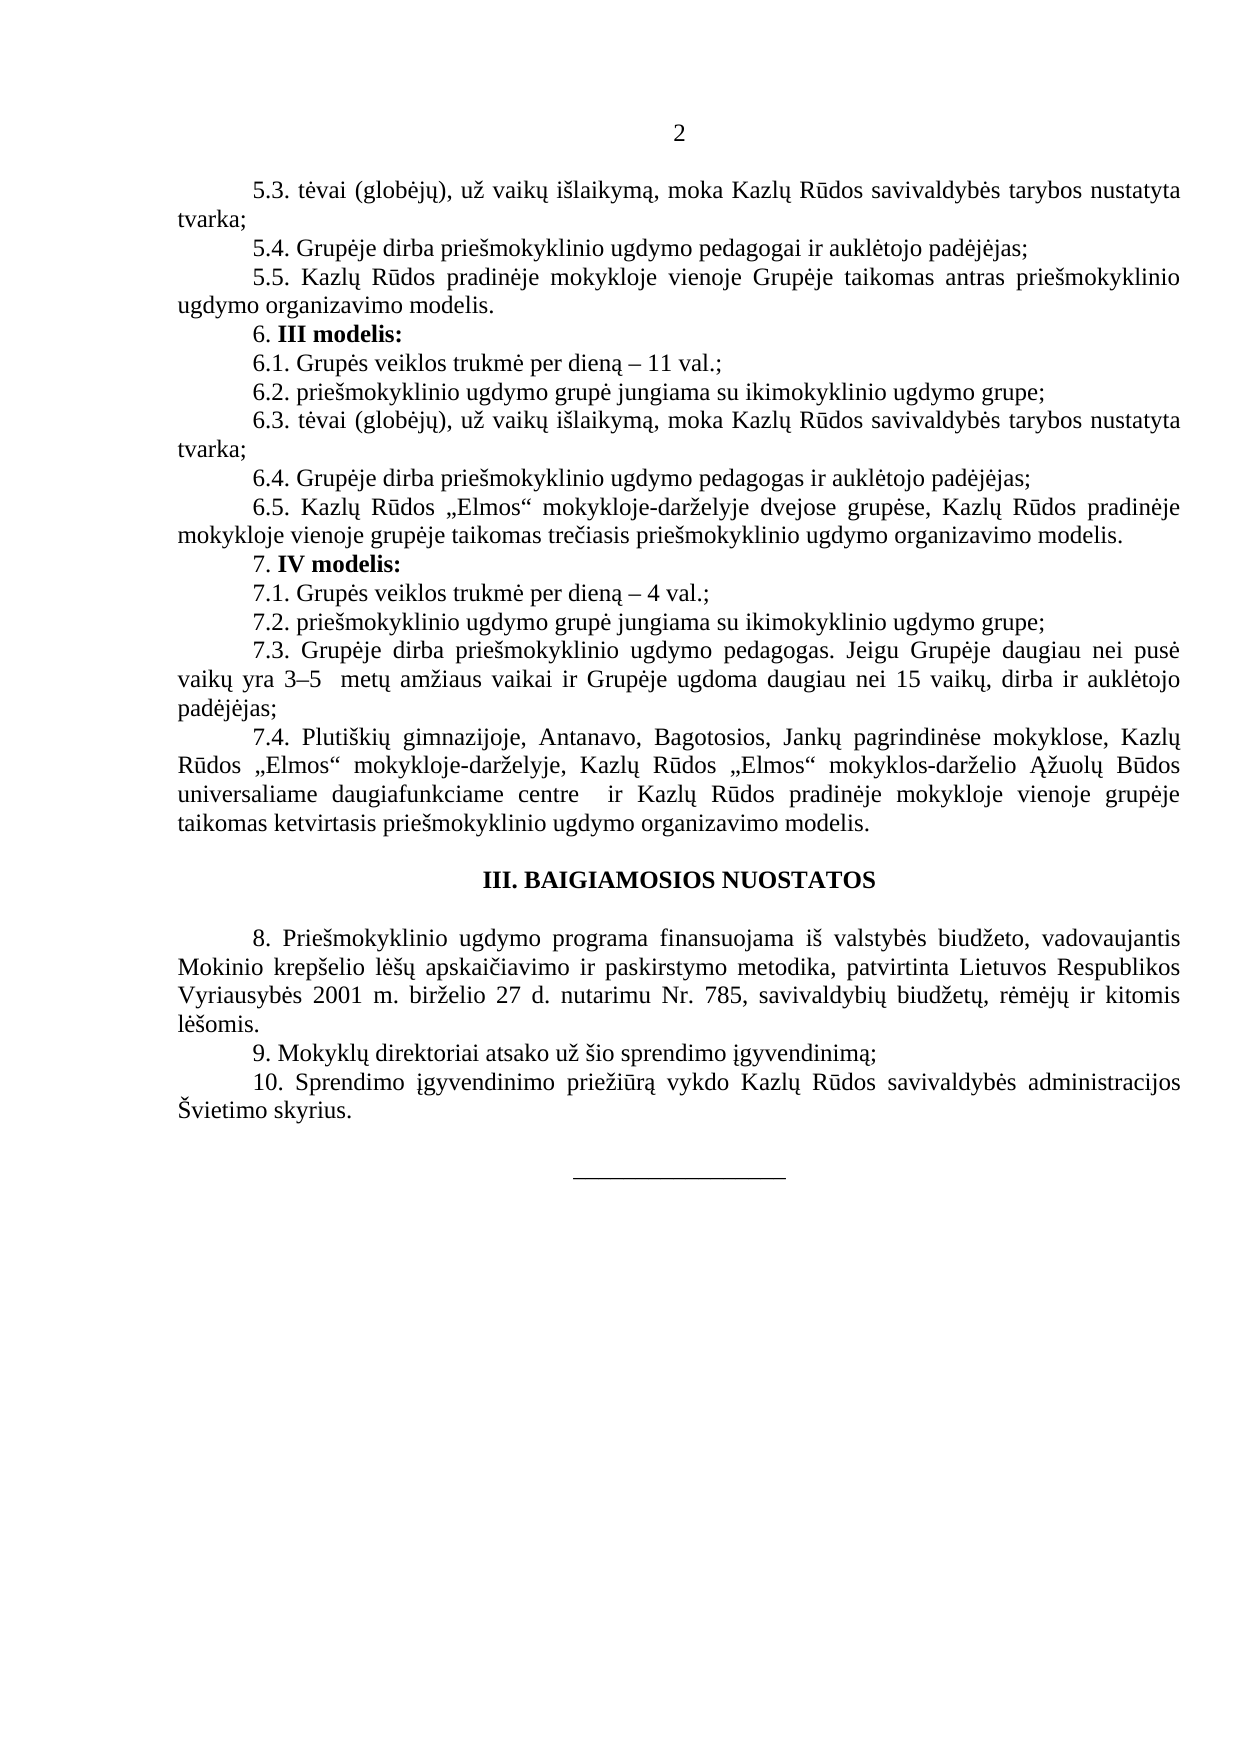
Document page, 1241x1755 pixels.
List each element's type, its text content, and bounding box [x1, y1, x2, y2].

text 9. Mokyklų direktoriai atsako už šio sprendimo įgyvendinimą; [177, 1038, 1181, 1067]
text 6.4. Grupėje dirba priešmokyklinio ugdymo pedagogas ir auklėtojo padėjėjas; [177, 463, 1181, 492]
text 6.3. tėvai (globėjų), už vaikų išlaikymą, moka Kazlų Rūdos savivaldybės tarybos nustatyta tvarka; [177, 406, 1181, 463]
text 7.3. Grupėje dirba priešmokyklinio ugdymo pedagogas. Jeigu Grupėje daugiau nei pusė vaikų yra 3–5 metų amžiaus vaikai ir Grupėje ugdoma daugiau nei 15 vaikų, dirba ir auklėtojo padėjėjas; [177, 636, 1181, 722]
text 7.4. Plutiškių gimnazijoje, Antanavo, Bagotosios, Jankų pagrindinėse mokyklose, Kazlų Rūdos „Elmos“ mokykloje-darželyje, Kazlų Rūdos „Elmos“ mokyklos-darželio Ąžuolų Būdos universaliame daugiafunkciame centre ir Kazlų Rūdos pradinėje mokykloje vienoje grupėje taikomas ketvirtasis priešmokyklinio ugdymo organizavimo modelis. [177, 722, 1181, 837]
text 8. Priešmokyklinio ugdymo programa finansuojama iš valstybės biudžeto, vadovaujantis Mokinio krepšelio lėšų apskaičiavimo ir paskirstymo metodika, patvirtinta Lietuvos Respublikos Vyriausybės 2001 m. birželio 27 d. nutarimu Nr. 785, savivaldybių biudžetų, rėmėjų ir kitomis lėšomis. [177, 923, 1181, 1038]
text 6. III modelis: [177, 319, 1181, 348]
text 10. Sprendimo įgyvendinimo priežiūrą vykdo Kazlų Rūdos savivaldybės administracijos Švietimo skyrius. [177, 1067, 1181, 1124]
text 6.5. Kazlų Rūdos „Elmos“ mokykloje-darželyje dvejose grupėse, Kazlų Rūdos pradinėje mokykloje vienoje grupėje taikomas trečiasis priešmokyklinio ugdymo organizavimo modelis. [177, 492, 1181, 549]
text 7.2. priešmokyklinio ugdymo grupė jungiama su ikimokyklinio ugdymo grupe; [177, 607, 1181, 636]
text III. BAIGIAMOSIOS NUOSTATOS [177, 866, 1181, 894]
text 7. IV modelis: [177, 549, 1181, 578]
text 5.4. Grupėje dirba priešmokyklinio ugdymo pedagogai ir auklėtojo padėjėjas; [177, 233, 1181, 262]
text _________________ [177, 1153, 1181, 1182]
text 5.3. tėvai (globėjų), už vaikų išlaikymą, moka Kazlų Rūdos savivaldybės tarybos nustatyta tvarka; [177, 176, 1181, 233]
text 7.1. Grupės veiklos trukmė per dieną – 4 val.; [177, 578, 1181, 607]
text 6.1. Grupės veiklos trukmė per dieną – 11 val.; [177, 348, 1181, 377]
text 6.2. priešmokyklinio ugdymo grupė jungiama su ikimokyklinio ugdymo grupe; [177, 377, 1181, 406]
text 5.5. Kazlų Rūdos pradinėje mokykloje vienoje Grupėje taikomas antras priešmokyklinio ugdymo organizavimo modelis. [177, 262, 1181, 319]
